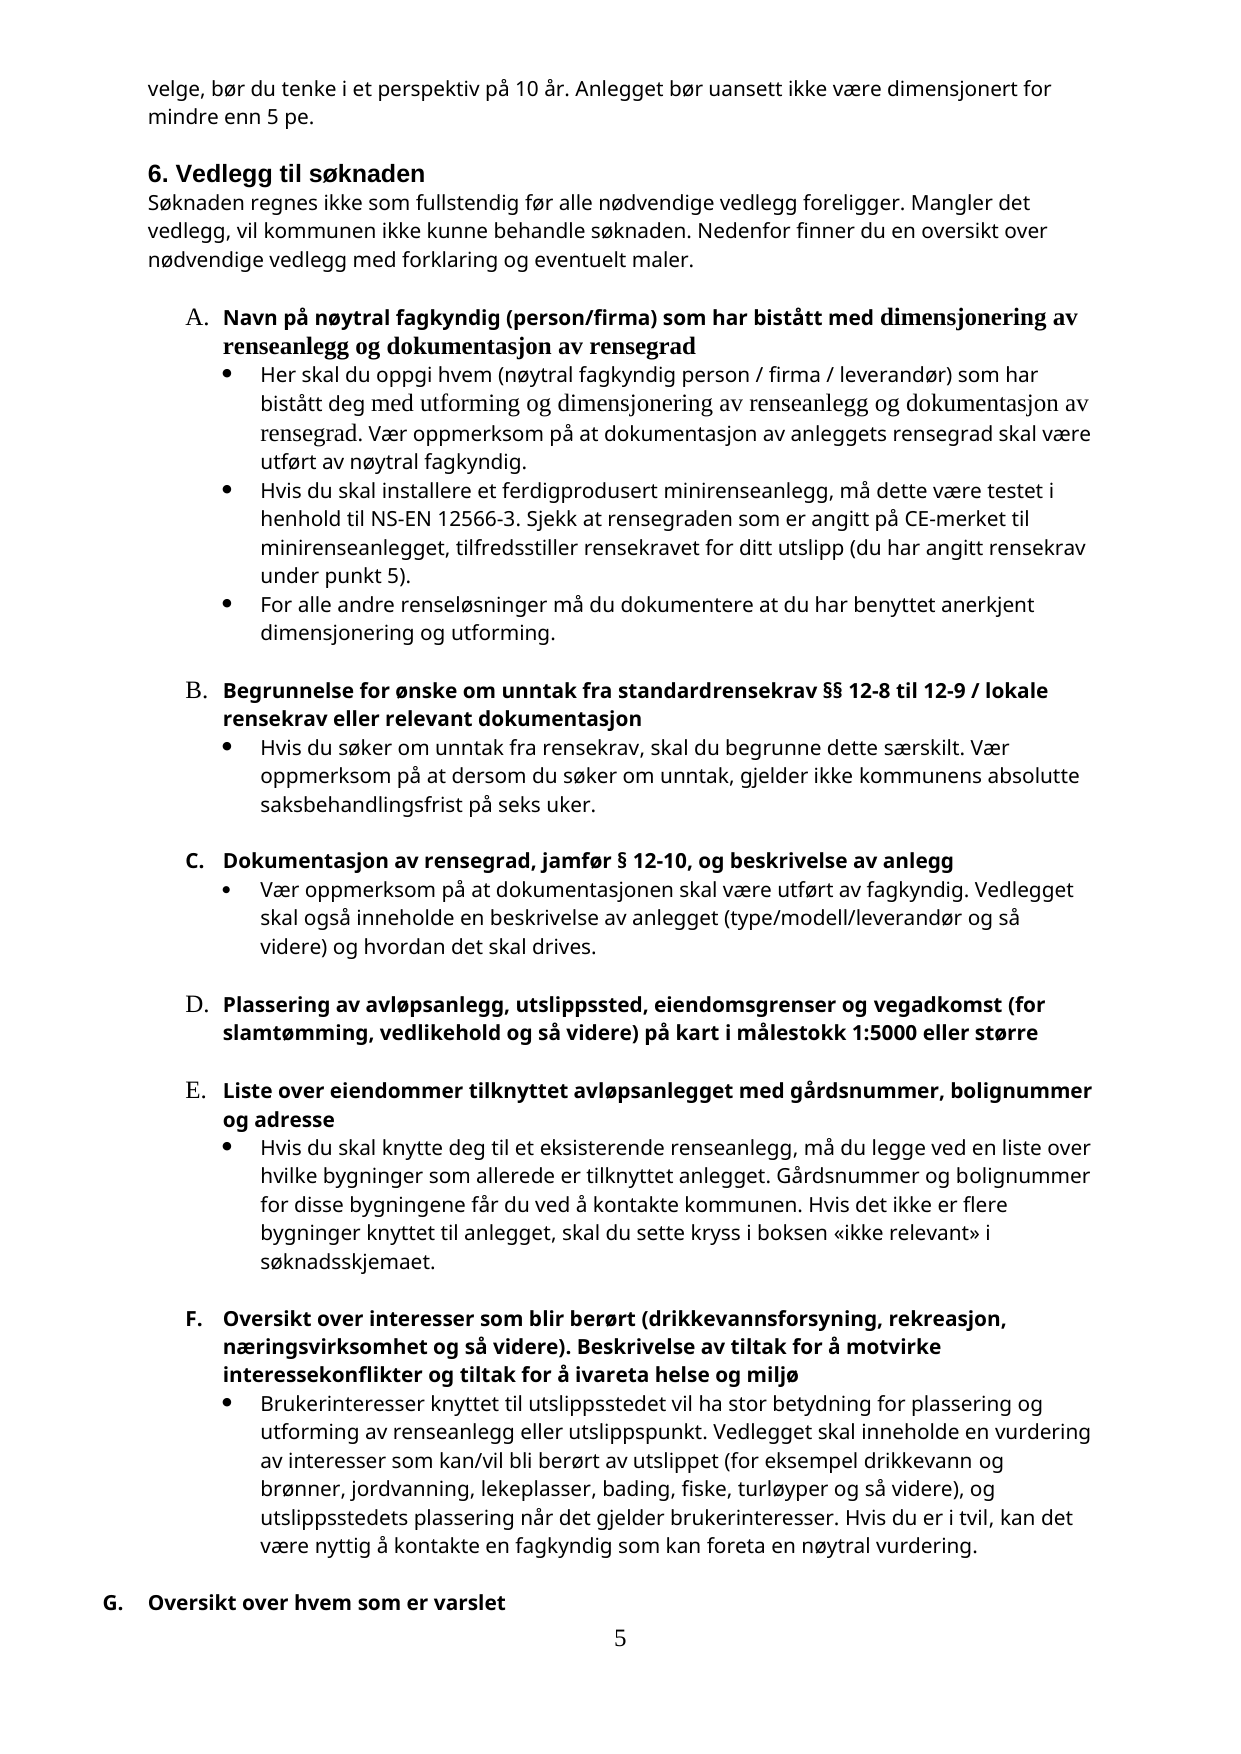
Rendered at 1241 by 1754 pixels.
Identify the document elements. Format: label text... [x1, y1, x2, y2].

text Søknaden regnes ikke som fullstendig før alle nødvendige vedlegg foreligger. Mangler det vedlegg, vil kommunen ikke kunne behandle søknaden. Nedenfor finner du en oversikt over nødvendige vedlegg med forklaring og eventuelt maler. [148, 188, 1093, 273]
list Liste over eiendommer tilknyttet avløpsanlegget med gårdsnummer, bolignummer og adresse [185, 1075, 1093, 1133]
list Plassering av avløpsanlegg, utslippssted, eiendomsgrenser og vegadkomst (for slamtømming, vedlikehold og så videre) på kart i målestokk 1:5000 eller større [185, 989, 1093, 1047]
list For alle andre renseløsninger må du dokumentere at du har benyttet anerkjent dimensjonering og utforming. [223, 590, 1093, 647]
list Brukerinteresser knyttet til utslippsstedet vil ha stor betydning for plassering og utforming av renseanlegg eller utslippspunkt. Vedlegget skal inneholde en vurdering av interesser som kan/vil bli berørt av utslippet (for eksempel drikkevann og brønner, jordvanning, lekeplasser, bading, fiske, turløyper og så videre), og utslippsstedets plassering når det gjelder brukerinteresser. Hvis du er i tvil, kan det være nyttig å kontakte en fagkyndig som kan foreta en nøytral vurdering. [223, 1389, 1093, 1560]
list Vær oppmerksom på at dokumentasjonen skal være utført av fagkyndig. Vedlegget skal også inneholde en beskrivelse av anlegget (type/modell/leverandør og så videre) og hvordan det skal drives. [223, 875, 1093, 960]
list Oversikt over interesser som blir berørt (drikkevannsforsyning, rekreasjon, næringsvirksomhet og så videre). Beskrivelse av tiltak for å motvirke interessekonflikter og tiltak for å ivareta helse og miljø [185, 1304, 1093, 1389]
list Hvis du skal knytte deg til et eksisterende renseanlegg, må du legge ved en liste over hvilke bygninger som allerede er tilknyttet anlegget. Gårdsnummer og bolignummer for disse bygningene får du ved å kontakte kommunen. Hvis det ikke er flere bygninger knyttet til anlegget, skal du sette kryss i boksen «ikke relevant» i søknadsskjemaet. [223, 1133, 1093, 1275]
list Her skal du oppgi hvem (nøytral fagkyndig person / firma / leverandør) som har bistått deg med utforming og dimensjonering av renseanlegg og dokumentasjon av rensegrad. Vær oppmerksom på at dokumentasjon av anleggets rensegrad skal være utført av nøytral fagkyndig. [223, 360, 1093, 476]
list Navn på nøytral fagkyndig (person/firma) som har bistått med dimensjonering av renseanlegg og dokumentasjon av rensegrad [185, 302, 1093, 360]
list Hvis du skal installere et ferdigprodusert minirenseanlegg, må dette være testet i henhold til NS-EN 12566-3. Sjekk at rensegraden som er angitt på CE-merket til minirenseanlegget, tilfredsstiller rensekravet for ditt utslipp (du har angitt rensekrav under punkt 5). [223, 476, 1093, 590]
list Begrunnelse for ønske om unntak fra standardrensekrav §§ 12-8 til 12-9 / lokale rensekrav eller relevant dokumentasjon [185, 675, 1093, 733]
list Hvis du søker om unntak fra rensekrav, skal du begrunne dette særskilt. Vær oppmerksom på at dersom du søker om unntak, gjelder ikke kommunens absolutte saksbehandlingsfrist på seks uker. [223, 733, 1093, 818]
text velge, bør du tenke i et perspektiv på 10 år. Anlegget bør uansett ikke være dimensjonert for mindre enn 5 pe. [148, 74, 1093, 131]
text 6. Vedlegg til søknaden [148, 159, 1093, 188]
list Oversikt over hvem som er varslet [102, 1588, 1093, 1617]
list Dokumentasjon av rensegrad, jamfør § 12-10, og beskrivelse av anlegg [185, 847, 1093, 875]
